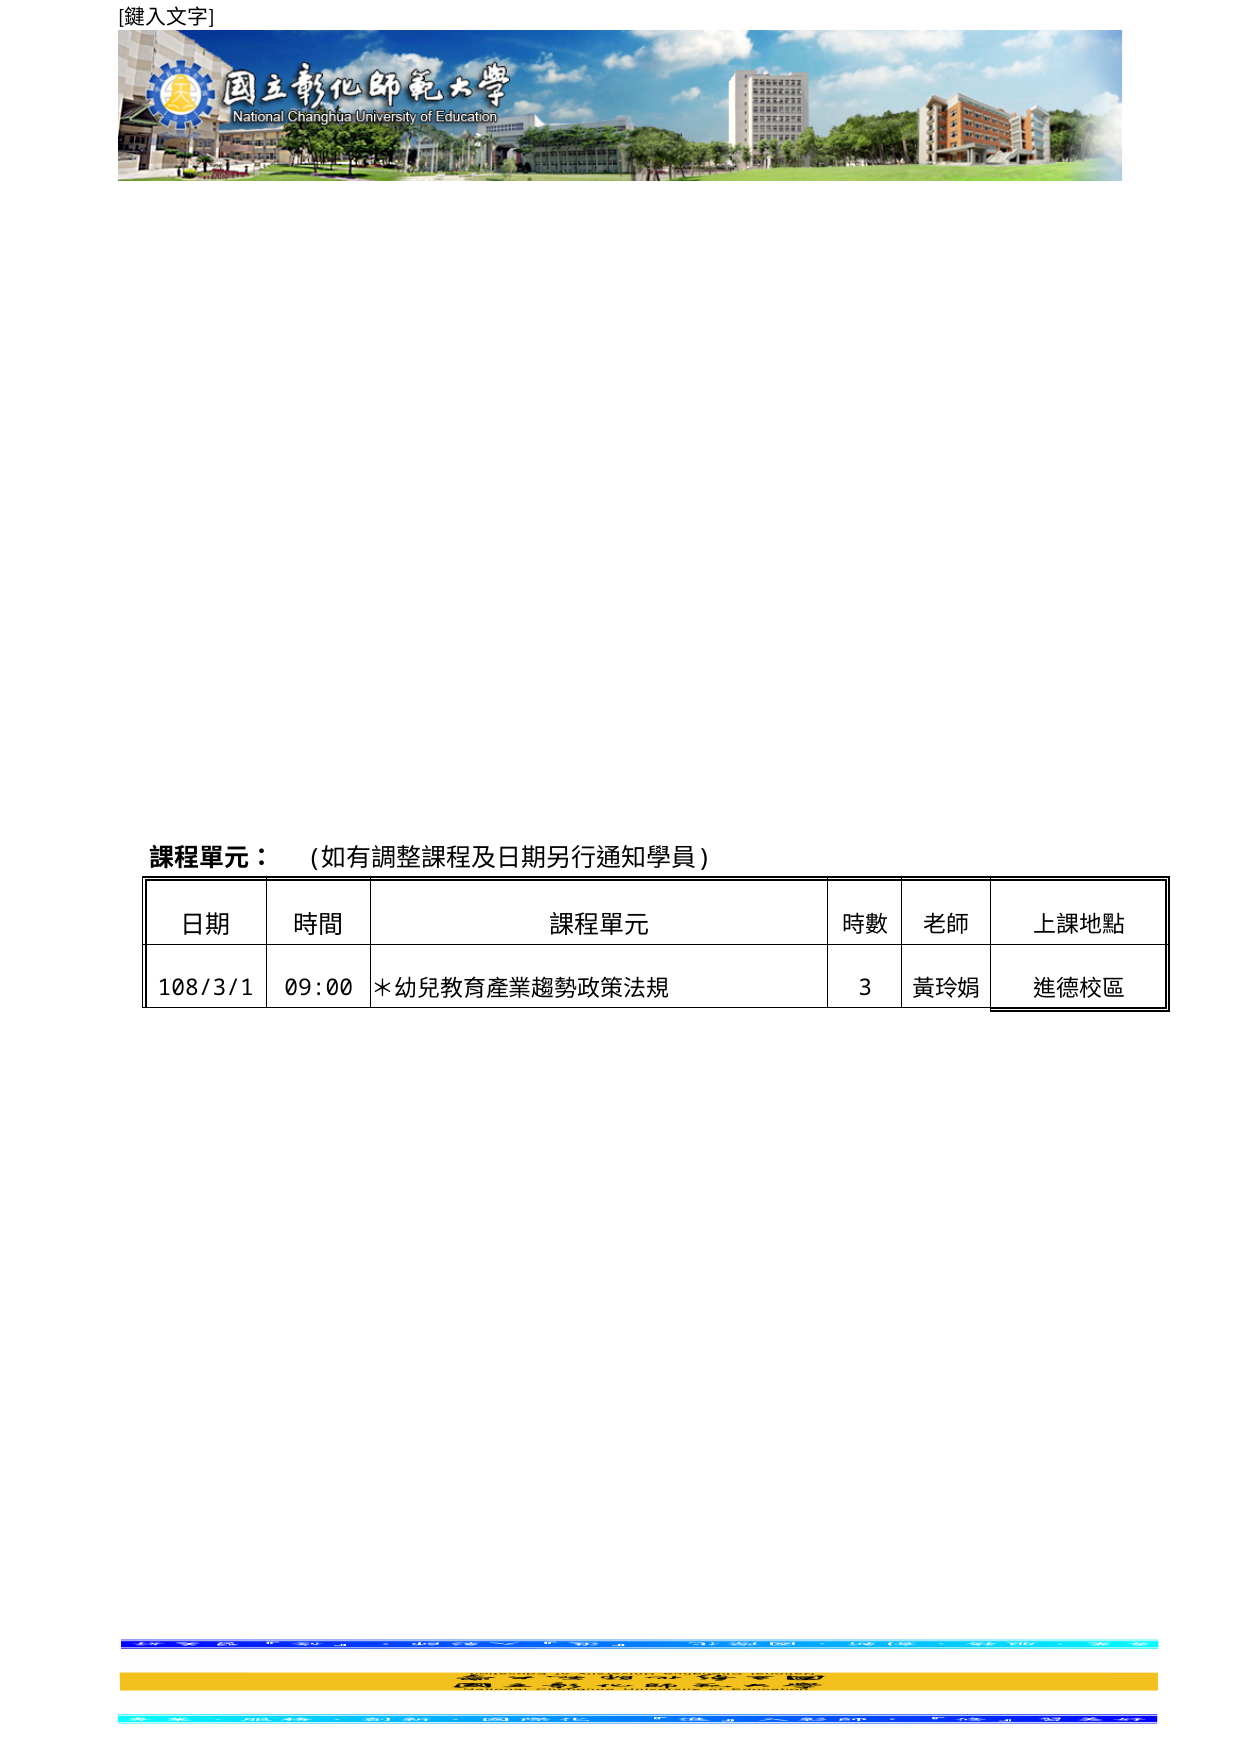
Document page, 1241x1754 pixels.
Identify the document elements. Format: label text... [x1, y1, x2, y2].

table_header 課程單元 [371, 881, 827, 943]
table_cell [1091, 751, 1102, 814]
table_cell 09:00- [267, 945, 370, 1007]
table_header [116, 876, 142, 943]
table_cell 108/3/1 [147, 945, 266, 1007]
table_cell 進德校區 [991, 945, 1165, 1007]
table_cell [116, 944, 142, 1007]
table_header 上課地點 [991, 881, 1165, 943]
table_cell ＊幼兒教育產業趨勢政策法規 [371, 945, 827, 1007]
table_cell 課程單元： [138, 814, 295, 876]
table_cell [295, 751, 307, 814]
table_cell [138, 751, 295, 814]
table_cell 黃玲娟 [902, 945, 990, 1007]
table_header 日期 [147, 881, 266, 943]
table_header 老師 [902, 881, 990, 943]
table_cell (如有調整課程及日期另行通知學員) [295, 814, 1102, 876]
table_cell 3 [828, 945, 901, 1007]
table_header 時數 [828, 881, 901, 943]
table_header 時間 [267, 881, 370, 943]
